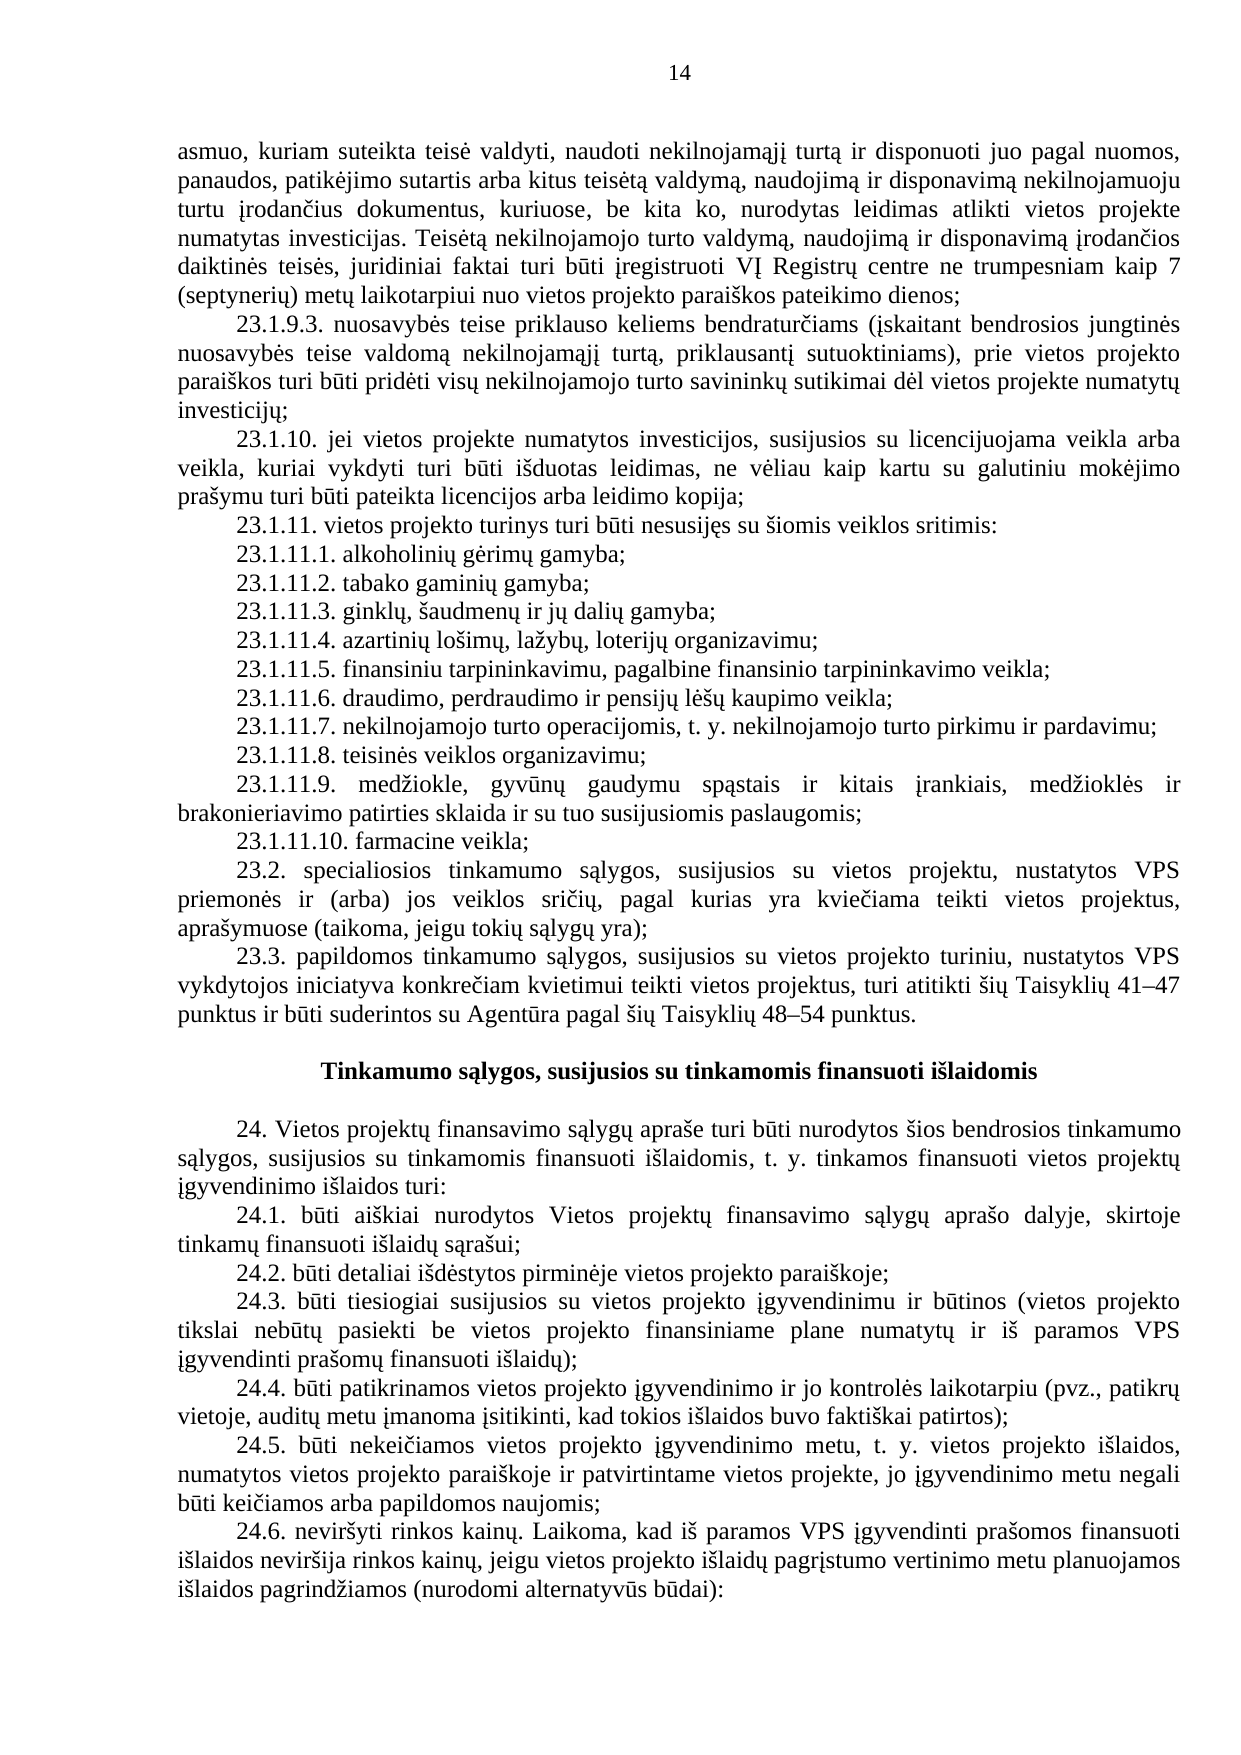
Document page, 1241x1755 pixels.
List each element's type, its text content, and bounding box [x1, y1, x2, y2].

text 23.1.11.3. ginklų, šaudmenų ir jų dalių gamyba; [177, 596, 1181, 625]
text 23.1.11.5. finansiniu tarpininkavimu, pagalbine finansinio tarpininkavimo veikla; [177, 654, 1181, 683]
text 23.1.11.10. farmacine veikla; [177, 826, 1181, 855]
text 24.6. neviršyti rinkos kainų. Laikoma, kad iš paramos VPS įgyvendinti prašomos finansuoti išlaidos neviršija rinkos kainų, jeigu vietos projekto išlaidų pagrįstumo vertinimo metu planuojamos išlaidos pagrindžiamos (nurodomi alternatyvūs būdai): [177, 1516, 1181, 1603]
text 23.1.11.1. alkoholinių gėrimų gamyba; [177, 539, 1181, 568]
text 23.1.11.9. medžiokle, gyvūnų gaudymu spąstais ir kitais įrankiais, medžioklės ir brakonieriavimo patirties sklaida ir su tuo susijusiomis paslaugomis; [177, 769, 1181, 826]
text 24. Vietos projektų finansavimo sąlygų apraše turi būti nurodytos šios bendrosios tinkamumo sąlygos, susijusios su tinkamomis finansuoti išlaidomis, t. y. tinkamos finansuoti vietos projektų įgyvendinimo išlaidos turi: [177, 1114, 1181, 1200]
text Tinkamumo sąlygos, susijusios su tinkamomis finansuoti išlaidomis [177, 1056, 1181, 1085]
text 24.4. būti patikrinamos vietos projekto įgyvendinimo ir jo kontrolės laikotarpiu (pvz., patikrų vietoje, auditų metu įmanoma įsitikinti, kad tokios išlaidos buvo faktiškai patirtos); [177, 1373, 1181, 1430]
text 23.2. specialiosios tinkamumo sąlygos, susijusios su vietos projektu, nustatytos VPS priemonės ir (arba) jos veiklos sričių, pagal kurias yra kviečiama teikti vietos projektus, aprašymuose (taikoma, jeigu tokių sąlygų yra); [177, 855, 1181, 941]
text 23.1.11.4. azartinių lošimų, lažybų, loterijų organizavimu; [177, 625, 1181, 654]
text 23.1.11.7. nekilnojamojo turto operacijomis, t. y. nekilnojamojo turto pirkimu ir pardavimu; [177, 711, 1181, 740]
text 23.1.11.2. tabako gaminių gamyba; [177, 568, 1181, 596]
text 23.3. papildomos tinkamumo sąlygos, susijusios su vietos projekto turiniu, nustatytos VPS vykdytojos iniciatyva konkrečiam kvietimui teikti vietos projektus, turi atitikti šių Taisyklių 41–47 punktus ir būti suderintos su Agentūra pagal šių Taisyklių 48–54 punktus. [177, 941, 1181, 1028]
text 24.3. būti tiesiogiai susijusios su vietos projekto įgyvendinimu ir būtinos (vietos projekto tikslai nebūtų pasiekti be vietos projekto finansiniame plane numatytų ir iš paramos VPS įgyvendinti prašomų finansuoti išlaidų); [177, 1286, 1181, 1373]
text 24.5. būti nekeičiamos vietos projekto įgyvendinimo metu, t. y. vietos projekto išlaidos, numatytos vietos projekto paraiškoje ir patvirtintame vietos projekte, jo įgyvendinimo metu negali būti keičiamos arba papildomos naujomis; [177, 1430, 1181, 1516]
text 23.1.11. vietos projekto turinys turi būti nesusijęs su šiomis veiklos sritimis: [177, 510, 1181, 539]
text 23.1.10. jei vietos projekte numatytos investicijos, susijusios su licencijuojama veikla arba veikla, kuriai vykdyti turi būti išduotas leidimas, ne vėliau kaip kartu su galutiniu mokėjimo prašymu turi būti pateikta licencijos arba leidimo kopija; [177, 424, 1181, 510]
text 23.1.11.8. teisinės veiklos organizavimu; [177, 740, 1181, 769]
text asmuo, kuriam suteikta teisė valdyti, naudoti nekilnojamąjį turtą ir disponuoti juo pagal nuomos, panaudos, patikėjimo sutartis arba kitus teisėtą valdymą, naudojimą ir disponavimą nekilnojamuoju turtu įrodančius dokumentus, kuriuose, be kita ko, nurodytas leidimas atlikti vietos projekte numatytas investicijas. Teisėtą nekilnojamojo turto valdymą, naudojimą ir disponavimą įrodančios daiktinės teisės, juridiniai faktai turi būti įregistruoti VĮ Registrų centre ne trumpesniam kaip 7 (septynerių) metų laikotarpiui nuo vietos projekto paraiškos pateikimo dienos; [177, 136, 1181, 309]
text 24.2. būti detaliai išdėstytos pirminėje vietos projekto paraiškoje; [177, 1258, 1181, 1286]
text 23.1.11.6. draudimo, perdraudimo ir pensijų lėšų kaupimo veikla; [177, 683, 1181, 711]
text 23.1.9.3. nuosavybės teise priklauso keliems bendraturčiams (įskaitant bendrosios jungtinės nuosavybės teise valdomą nekilnojamąjį turtą, priklausantį sutuoktiniams), prie vietos projekto paraiškos turi būti pridėti visų nekilnojamojo turto savininkų sutikimai dėl vietos projekte numatytų investicijų; [177, 309, 1181, 424]
text 24.1. būti aiškiai nurodytos Vietos projektų finansavimo sąlygų aprašo dalyje, skirtoje tinkamų finansuoti išlaidų sąrašui; [177, 1200, 1181, 1258]
